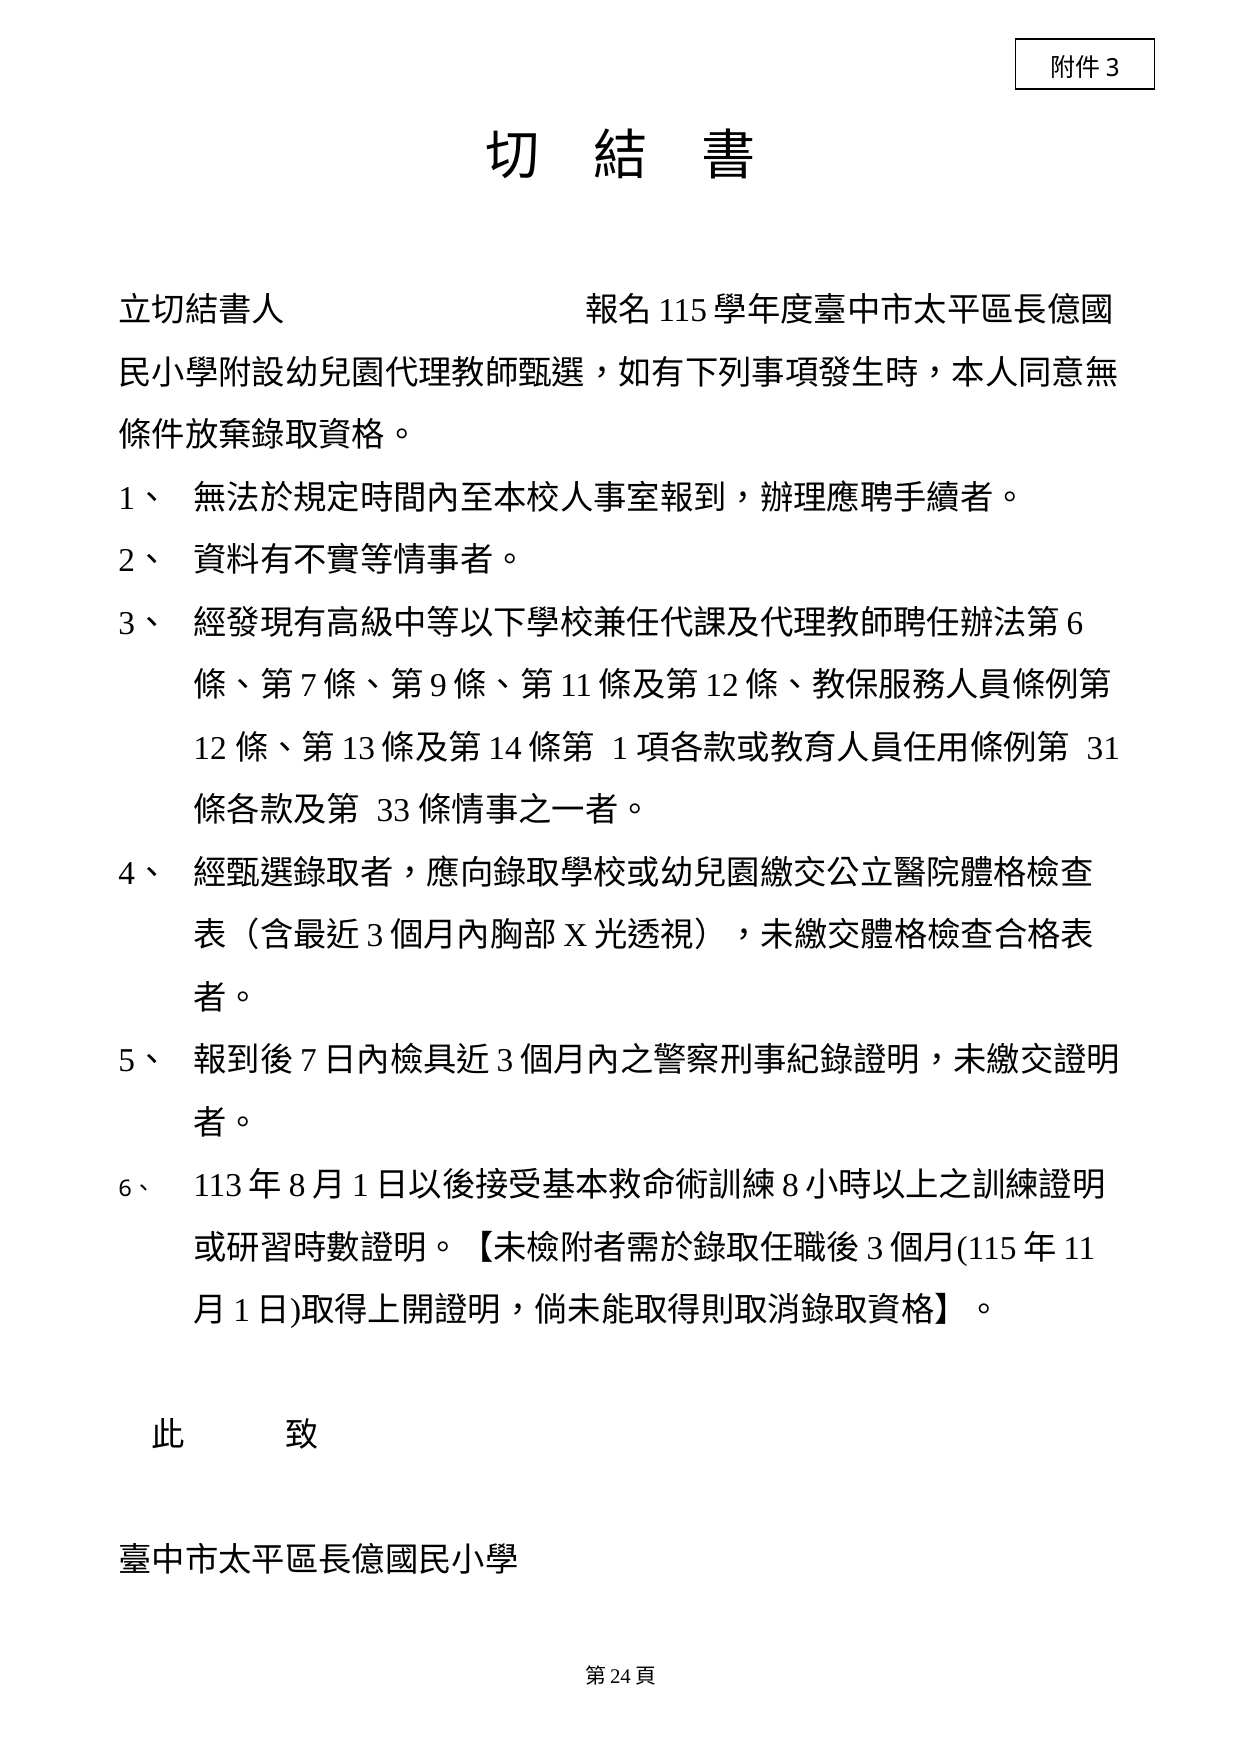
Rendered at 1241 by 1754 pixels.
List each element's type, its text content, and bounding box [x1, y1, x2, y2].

text [1016, 40, 1154, 88]
text 切 結 書 [118, 78, 1122, 203]
text 臺中市太平區長億國民小學 [118, 1516, 1122, 1578]
list 經發現有高級中等以下學校兼任代課及代理教師聘任辦法第6條、第7條、第9條、第11條及第12條、教保服務人員條例第 12 條、第13條及第14條第 1 項各款或教育人員任用條例第 31 條各款及第 33 條情事之一者。 [118, 578, 1122, 828]
list 無法於規定時間內至本校人事室報到，辦理應聘手續者。 [118, 453, 1122, 516]
text 立切結書人 報名115學年度臺中市太平區長億國民小學附設幼兒園代理教師甄選，如有下列事項發生時，本人同意無條件放棄錄取資格。 [118, 266, 1122, 453]
list 資料有不實等情事者。 [118, 516, 1122, 578]
list 113年8月1日以後接受基本救命術訓練8小時以上之訓練證明或研習時數證明。【未檢附者需於錄取任職後3個月(115年11月1日)取得上開證明，倘未能取得則取消錄取資格】。 [118, 1141, 1122, 1328]
text 附件3 [1031, 47, 1139, 81]
list 經甄選錄取者，應向錄取學校或幼兒園繳交公立醫院體格檢查表（含最近3個月內胸部X光透視），未繳交體格檢查合格表者。 [118, 828, 1122, 1016]
list 報到後7日內檢具近3個月內之警察刑事紀錄證明，未繳交證明者。 [118, 1016, 1122, 1141]
text 此 致 [118, 1391, 1122, 1453]
